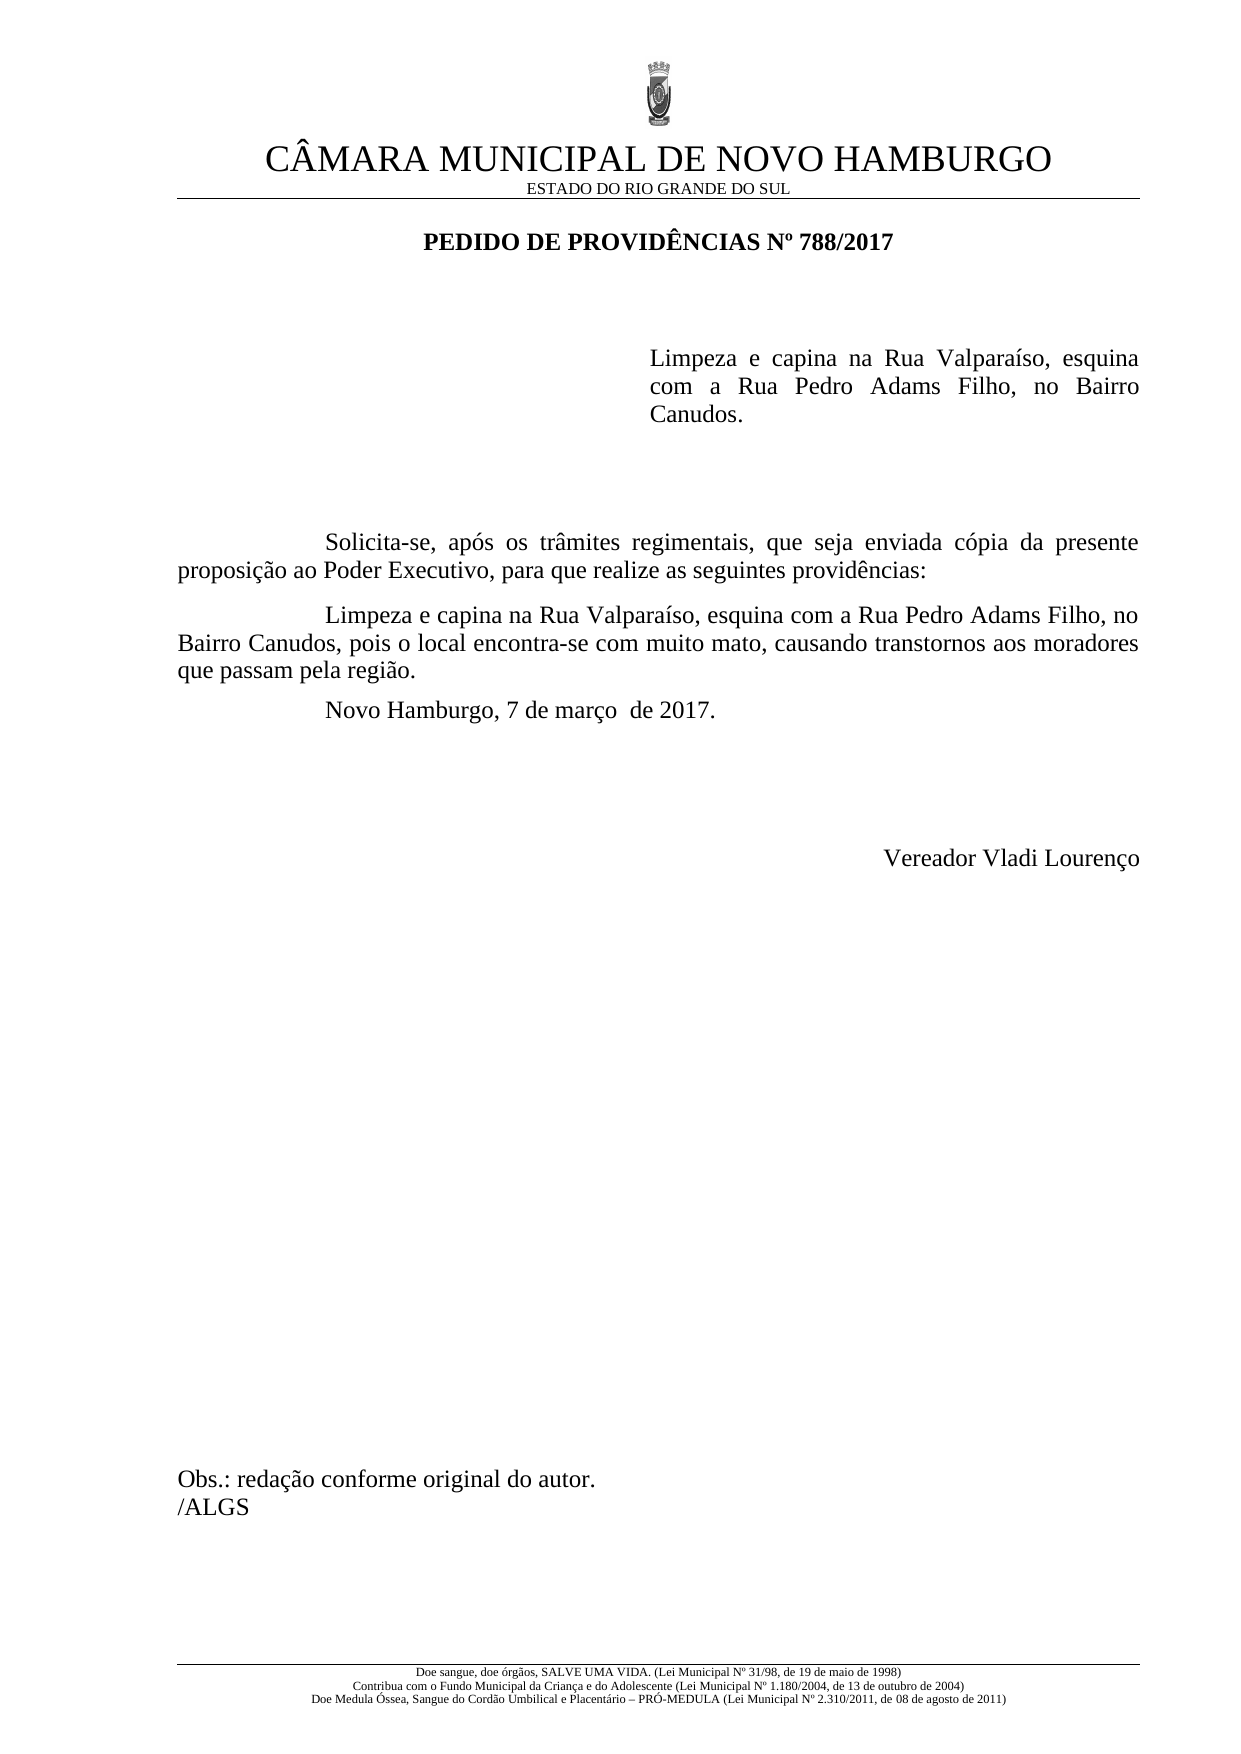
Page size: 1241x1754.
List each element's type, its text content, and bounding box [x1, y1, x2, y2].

text Limpeza e capina na Rua Valparaíso, esquina com a Rua Pedro Adams Filho, no Bairro Canudos, pois o local encontra-se com muito mato, causando transtornos aos moradores que passam pela região. [177, 601, 1140, 684]
text Obs.: redação conforme original do autor. [177, 1465, 1140, 1493]
text Limpeza e capina na Rua Valparaíso, esquina com a Rua Pedro Adams Filho, no Bairro Canudos. [649, 344, 1140, 428]
text Vereador Vladi Lourenço [177, 844, 1140, 872]
text Solicita-se, após os trâmites regimentais, que seja enviada cópia da presente proposição ao Poder Executivo, para que realize as seguintes providências: [177, 528, 1140, 583]
text Novo Hamburgo, 7 de março de 2017. [177, 696, 1140, 724]
text /ALGS [177, 1493, 1140, 1521]
text PEDIDO DE PROVIDÊNCIAS Nº 788/2017 [177, 228, 1140, 256]
